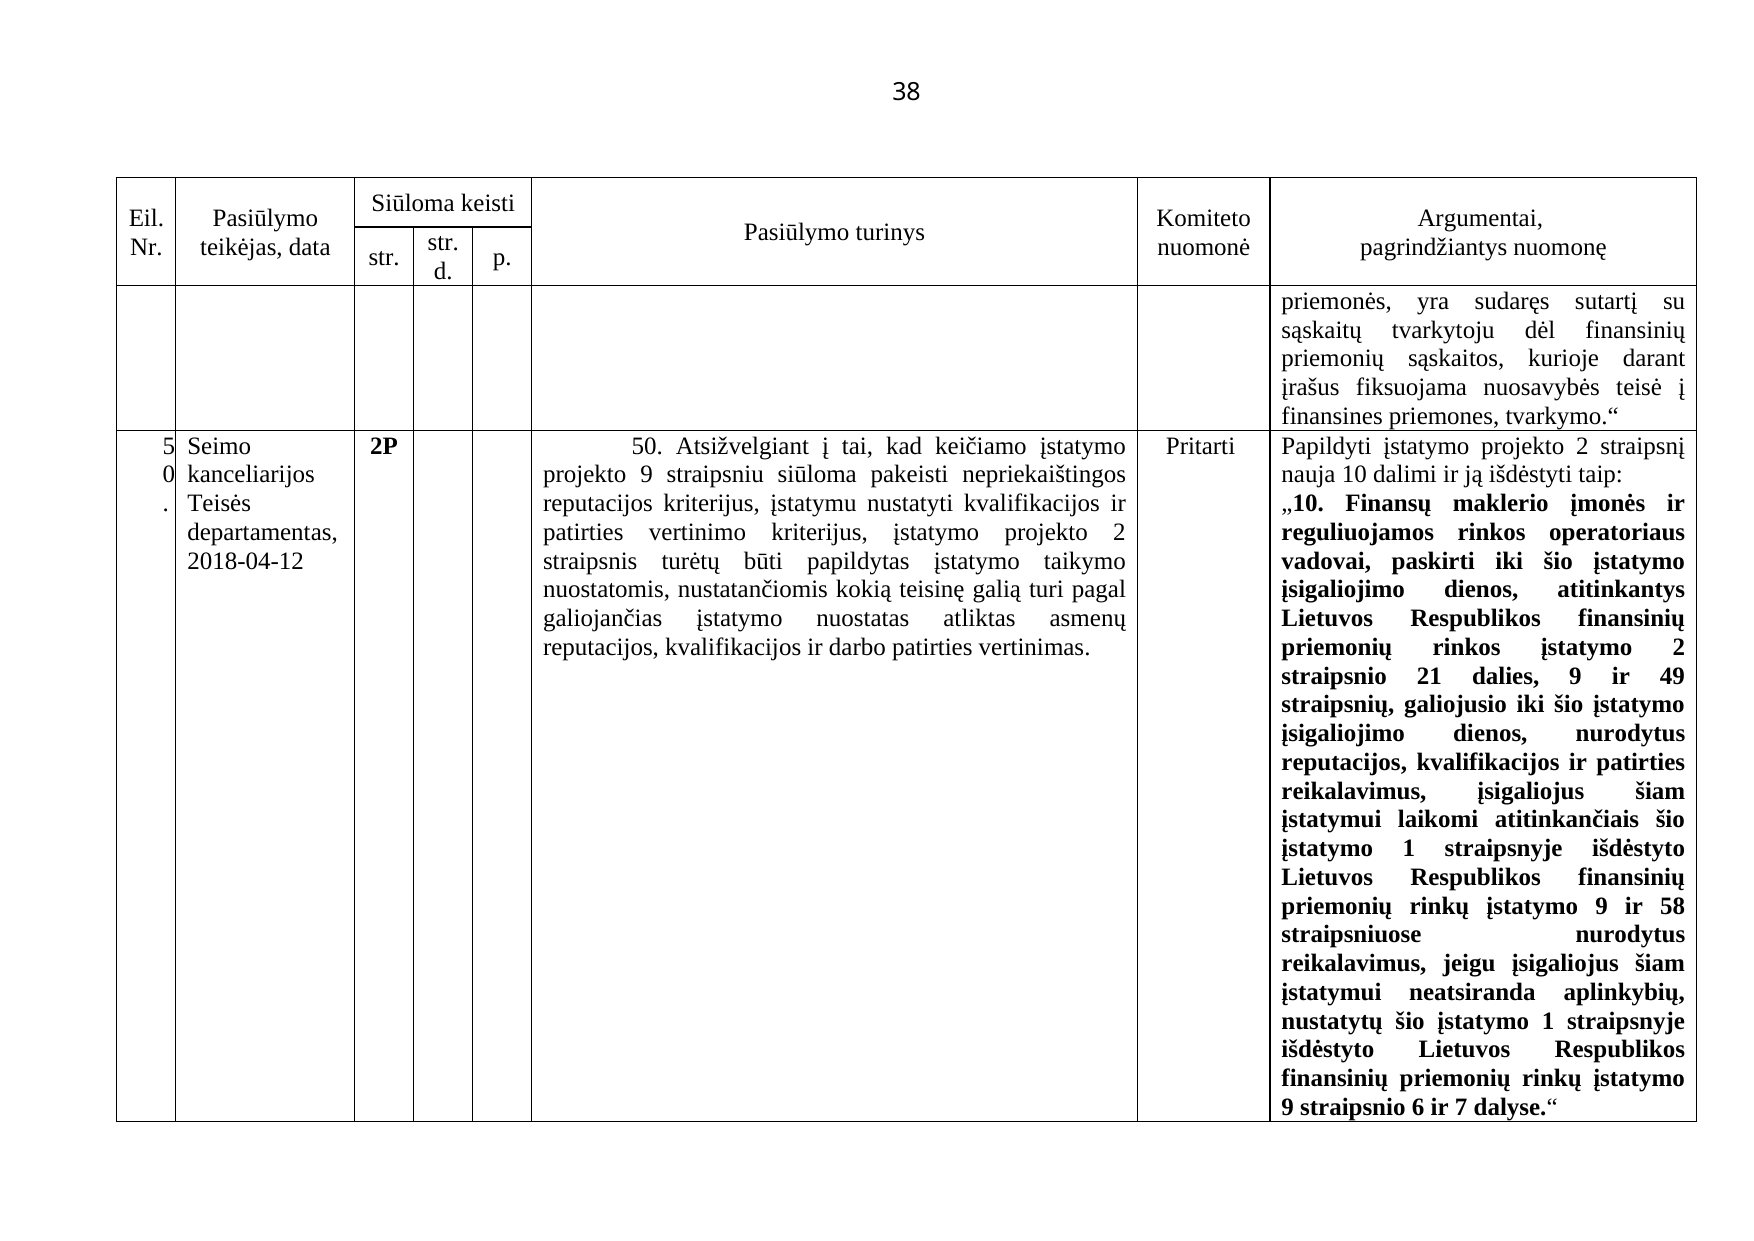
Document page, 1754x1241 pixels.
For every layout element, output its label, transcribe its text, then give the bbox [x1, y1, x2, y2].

table_cell Papildyti įstatymo projekto 2 straipsnį nauja 10 dalimi ir ją išdėstyti taip: „10. Finansų maklerio įmonės ir reguliuojamos rinkos operatoriaus vadovai, paskirti iki šio įstatymo įsigaliojimo dienos, atitinkantys Lietuvos Respublikos finansinių priemonių rinkos įstatymo 2 straipsnio 21 dalies, 9 ir 49 straipsnių, galiojusio iki šio įstatymo įsigaliojimo dienos, nurodytus reputacijos, kvalifikacijos ir patirties reikalavimus, įsigaliojus šiam įstatymui laikomi atitinkančiais šio įstatymo 1 straipsnyje išdėstyto Lietuvos Respublikos finansinių priemonių rinkų įstatymo 9 ir 58 straipsniuose nurodytus reikalavimus, jeigu įsigaliojus šiam įstatymui neatsiranda aplinkybių, nustatytų šio įstatymo 1 straipsnyje išdėstyto Lietuvos Respublikos finansinių priemonių rinkų įstatymo 9 straipsnio 6 ir 7 dalyse.“ [1271, 431, 1696, 1121]
table_header Argumentai, pagrindžiantys nuomonę [1271, 178, 1696, 285]
table_cell priemonės, yra sudaręs sutartį su sąskaitų tvarkytoju dėl finansinių priemonių sąskaitos, kurioje darant įrašus fiksuojama nuosavybės teisė į finansines priemones, tvarkymo.“ [1271, 286, 1696, 430]
table_cell [176, 286, 354, 430]
table_cell p. [473, 228, 531, 285]
table_cell Pritarti [1138, 431, 1269, 1121]
table_header Komiteto nuomonė [1138, 178, 1269, 285]
table_cell [117, 286, 175, 430]
table_cell 50. Atsižvelgiant į tai, kad keičiamo įstatymo projekto 9 straipsniu siūloma pakeisti nepriekaištingos reputacijos kriterijus, įstatymu nustatyti kvalifikacijos ir patirties vertinimo kriterijus, įstatymo projekto 2 straipsnis turėtų būti papildytas įstatymo taikymo nuostatomis, nustatančiomis kokią teisinę galią turi pagal galiojančias įstatymo nuostatas atliktas asmenų reputacijos, kvalifikacijos ir darbo patirties vertinimas. [532, 431, 1137, 1121]
table_cell Seimo kanceliarijos Teisės departamentas, 2018-04-12 [176, 431, 354, 1121]
table_header Pasiūlymo turinys [532, 178, 1137, 285]
table_header Siūloma keisti [355, 178, 531, 226]
table_cell [532, 286, 1137, 430]
table_cell [1138, 286, 1269, 430]
table_cell str. d. [414, 228, 472, 285]
table_cell [355, 286, 413, 430]
table_header Eil. Nr. [117, 178, 175, 285]
table_header Pasiūlymo teikėjas, data [176, 178, 354, 285]
table_cell 2P [355, 431, 413, 1121]
table_cell [117, 431, 175, 1121]
table_cell [414, 286, 472, 430]
table_cell [473, 286, 531, 430]
table_cell [414, 431, 472, 1121]
table_cell [473, 431, 531, 1121]
table_cell str. [355, 228, 413, 285]
